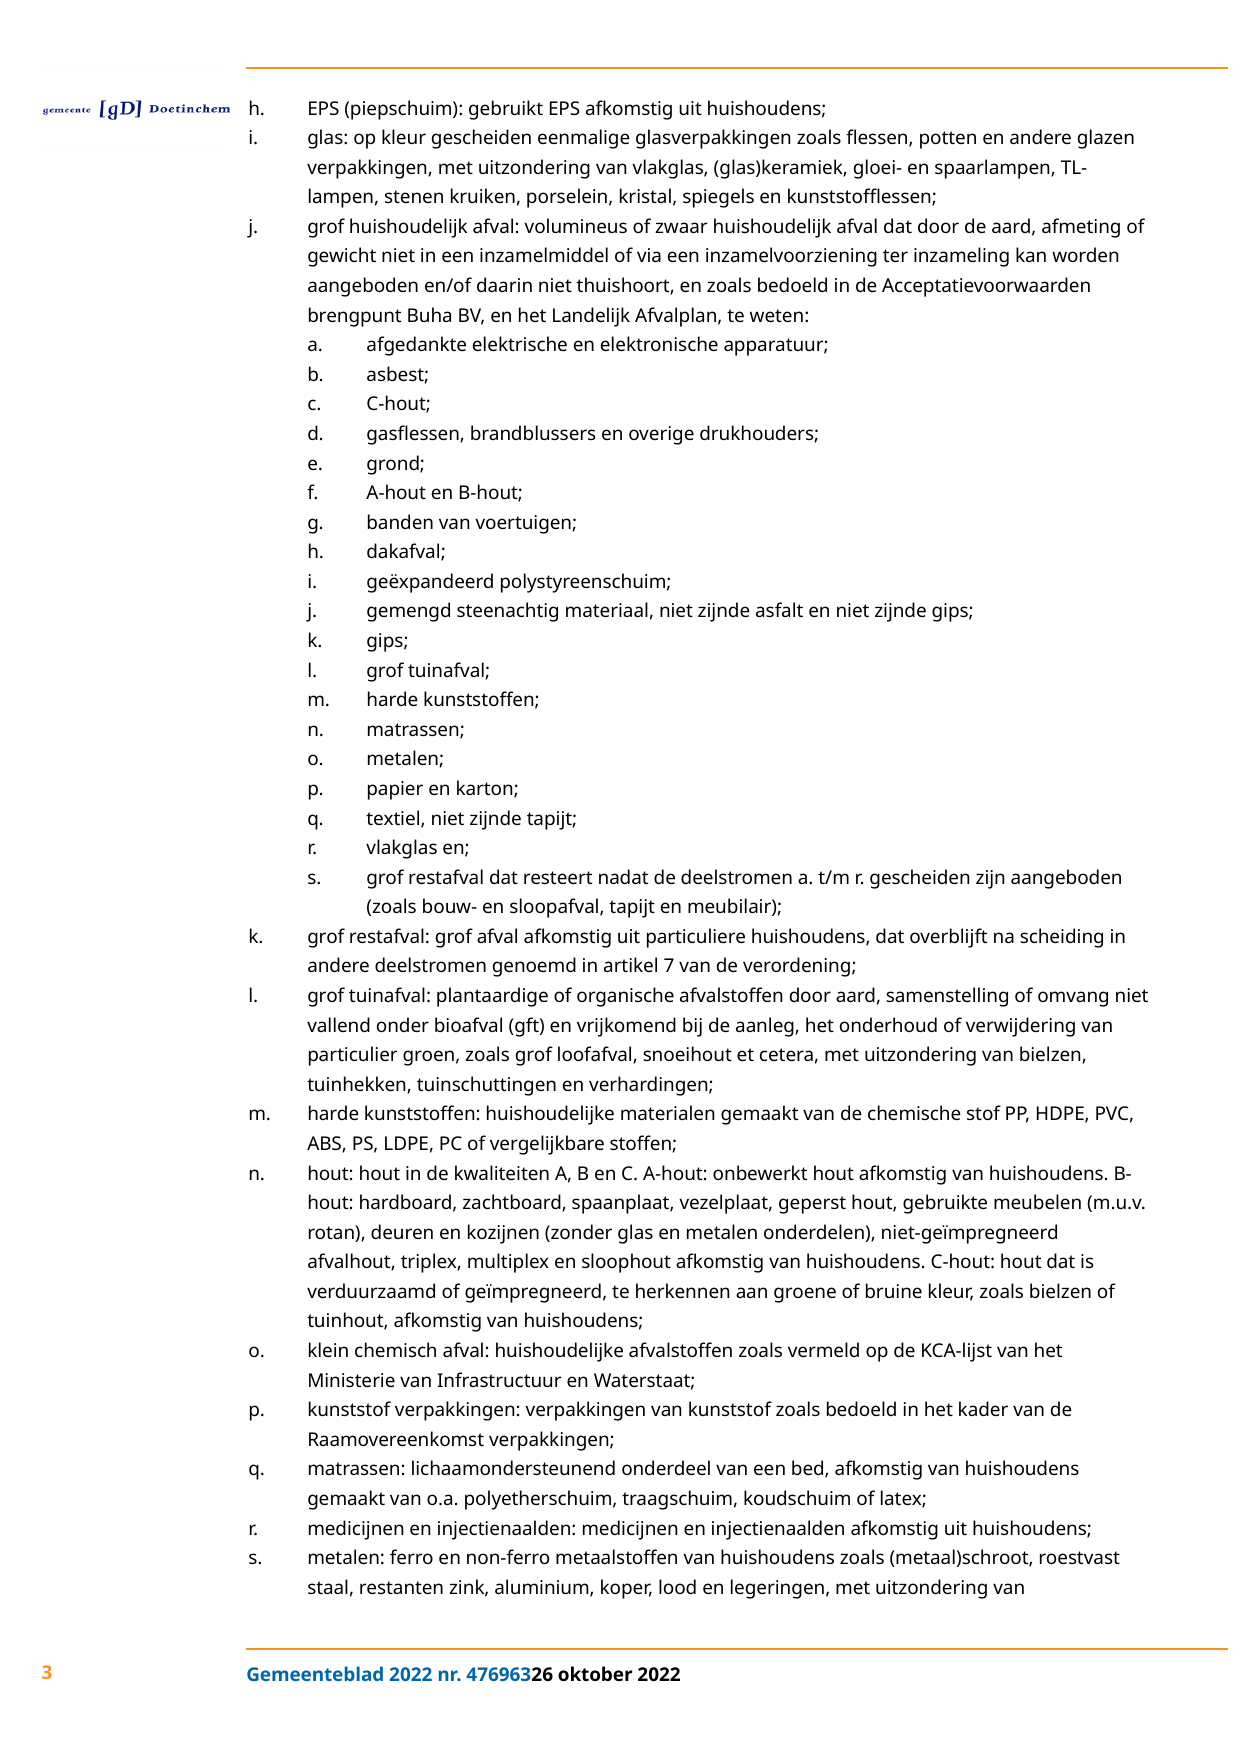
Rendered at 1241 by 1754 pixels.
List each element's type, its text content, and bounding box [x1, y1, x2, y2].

list grof restafval: grof afval afkomstig uit particuliere huishoudens, dat overblijft na scheiding in andere deelstromen genoemd in artikel 7 van de verordening; [248, 923, 1152, 978]
list dakafval; [307, 538, 1152, 564]
list gips; [307, 627, 1152, 653]
list C-hout; [307, 391, 1152, 416]
list papier en karton; [307, 775, 1152, 801]
list gemengd steenachtig materiaal, niet zijnde asfalt en niet zijnde gips; [307, 598, 1152, 623]
list grof huishoudelijk afval: volumineus of zwaar huishoudelijk afval dat door de aard, afmeting of gewicht niet in een inzamelmiddel of via een inzamelvoorziening ter inzameling kan worden aangeboden en/of daarin niet thuishoort, en zoals bedoeld in de Acceptatievoorwaarden brengpunt Buha BV, en het Landelijk Afvalplan, te weten: [248, 213, 1152, 328]
list metalen; [307, 746, 1152, 771]
list afgedankte elektrische en elektronische apparatuur; [307, 331, 1152, 357]
list textiel, niet zijnde tapijt; [307, 805, 1152, 831]
list matrassen; [307, 716, 1152, 742]
picture [41, 47, 231, 172]
list A-hout en B-hout; [307, 479, 1152, 505]
list klein chemisch afval: huishoudelijke afvalstoffen zoals vermeld op de KCA-lijst van het Ministerie van Infrastructuur en Waterstaat; [248, 1337, 1152, 1393]
list matrassen: lichaamondersteunend onderdeel van een bed, afkomstig van huishoudens gemaakt van o.a. polyetherschuim, traagschuim, koudschuim of latex; [248, 1456, 1152, 1511]
list grof tuinafval: plantaardige of organische afvalstoffen door aard, samenstelling of omvang niet vallend onder bioafval (gft) en vrijkomend bij de aanleg, het onderhoud of verwijdering van particulier groen, zoals grof loofafval, snoeihout et cetera, met uitzondering van bielzen, tuinhekken, tuinschuttingen en verhardingen; [248, 982, 1152, 1097]
list asbest; [307, 361, 1152, 387]
list grond; [307, 450, 1152, 476]
list glas: op kleur gescheiden eenmalige glasverpakkingen zoals flessen, potten en andere glazen verpakkingen, met uitzondering van vlakglas, (glas)keramiek, gloei- en spaarlampen, TL-lampen, stenen kruiken, porselein, kristal, spiegels en kunststofflessen; [248, 124, 1152, 209]
list vlakglas en; [307, 834, 1152, 860]
list kunststof verpakkingen: verpakkingen van kunststof zoals bedoeld in het kader van de Raamovereenkomst verpakkingen; [248, 1396, 1152, 1452]
list metalen: ferro en non-ferro metaalstoffen van huishoudens zoals (metaal)schroot, roestvast staal, restanten zink, aluminium, koper, lood en legeringen, met uitzondering van [248, 1544, 1152, 1600]
list harde kunststoffen: huishoudelijke materialen gemaakt van de chemische stof PP, HDPE, PVC, ABS, PS, LDPE, PC of vergelijkbare stoffen; [248, 1101, 1152, 1156]
list geëxpandeerd polystyreenschuim; [307, 568, 1152, 594]
list grof restafval dat resteert nadat de deelstromen a. t/m r. gescheiden zijn aangeboden (zoals bouw- en sloopafval, tapijt en meubilair); [307, 864, 1152, 919]
list harde kunststoffen; [307, 686, 1152, 712]
list gasflessen, brandblussers en overige drukhouders; [307, 420, 1152, 446]
list grof tuinafval; [307, 657, 1152, 683]
list hout: hout in de kwaliteiten A, B en C. A-hout: onbewerkt hout afkomstig van huishoudens. B-hout: hardboard, zachtboard, spaanplaat, vezelplaat, geperst hout, gebruikte meubelen (m.u.v. rotan), deuren en kozijnen (zonder glas en metalen onderdelen), niet-geïmpregneerd afvalhout, triplex, multiplex en sloophout afkomstig van huishoudens. C-hout: hout dat is verduurzaamd of geïmpregneerd, te herkennen aan groene of bruine kleur, zoals bielzen of tuinhout, afkomstig van huishoudens; [248, 1160, 1152, 1333]
list EPS (piepschuim): gebruikt EPS afkomstig uit huishoudens; [248, 95, 1152, 121]
list banden van voertuigen; [307, 509, 1152, 535]
list medicijnen en injectienaalden: medicijnen en injectienaalden afkomstig uit huishoudens; [248, 1515, 1152, 1541]
